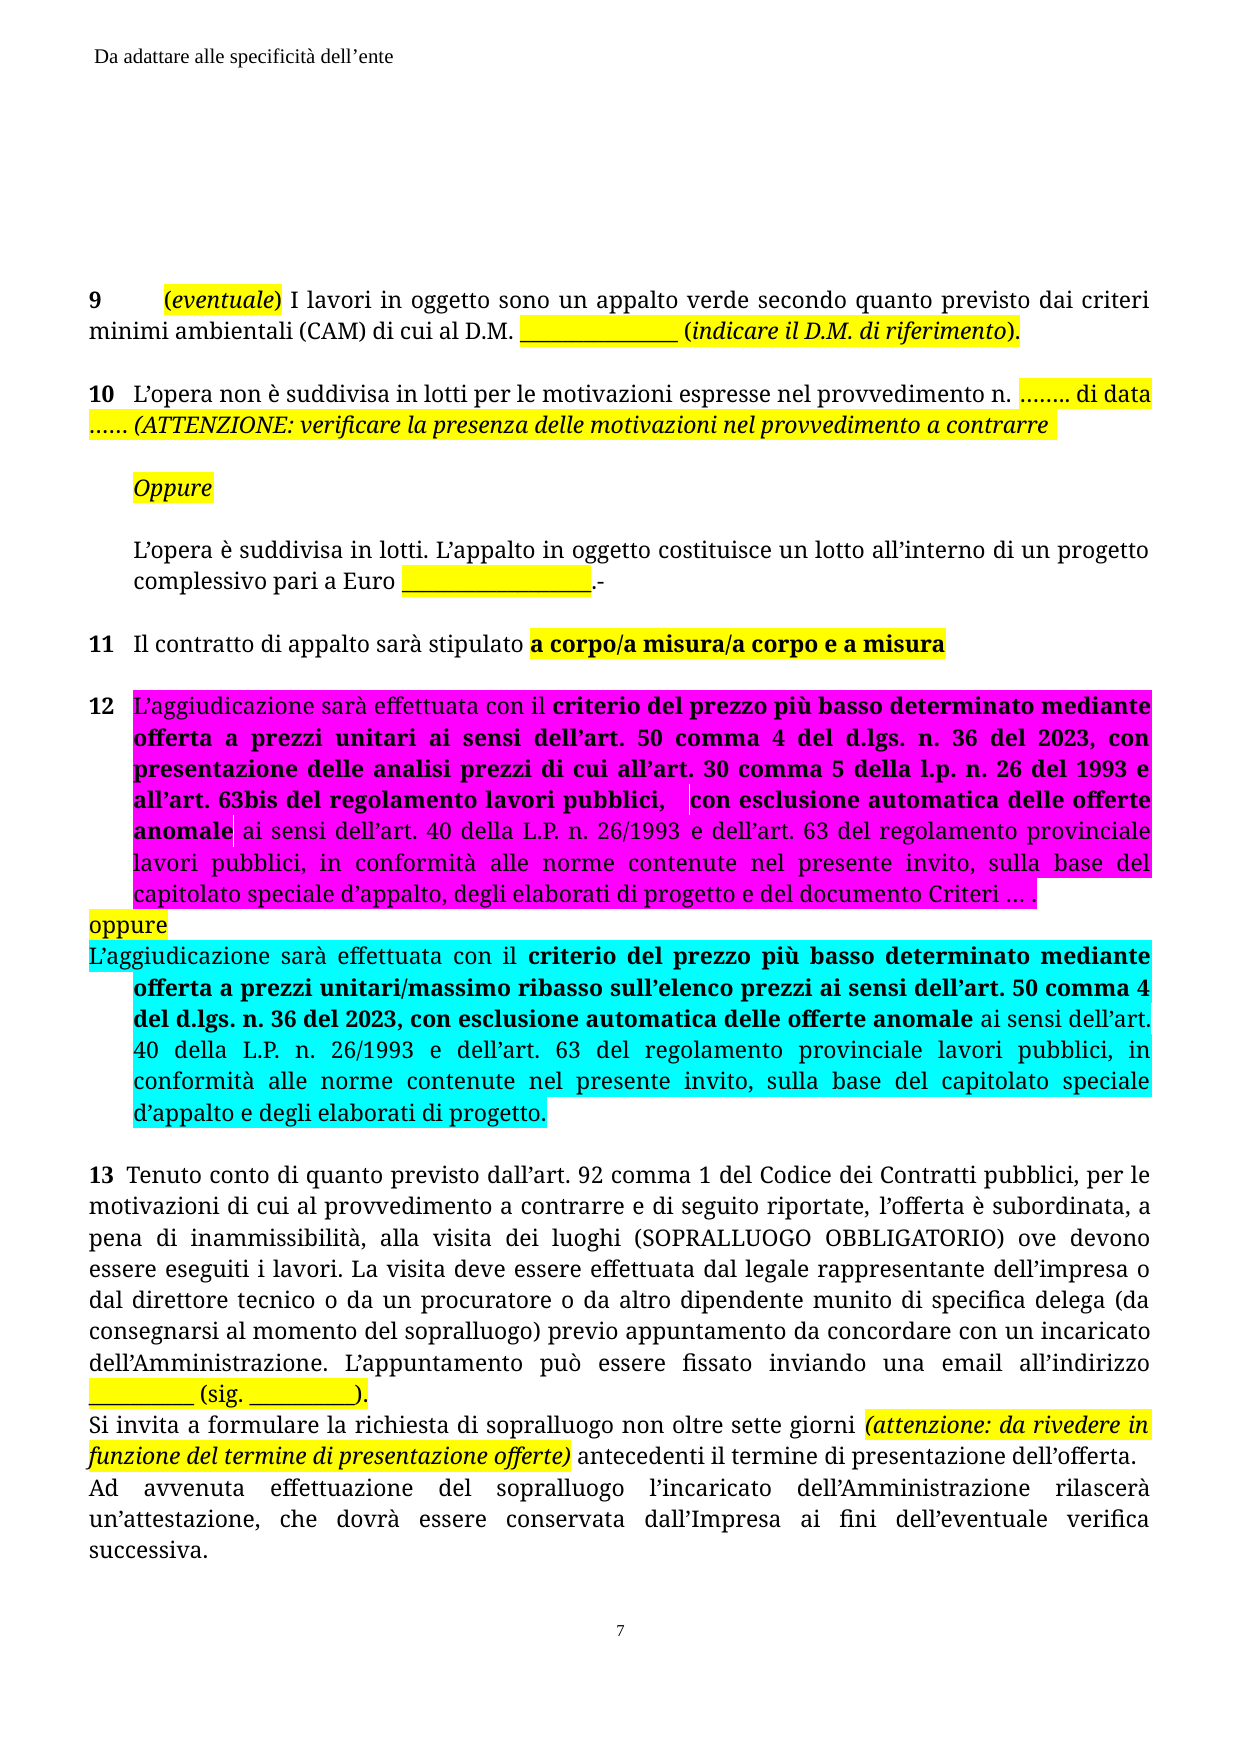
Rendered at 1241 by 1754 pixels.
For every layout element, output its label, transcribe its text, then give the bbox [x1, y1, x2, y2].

text Ad avvenuta effettuazione del sopralluogo l’incaricato dell’Amministrazione rilascerà un’attestazione, che dovrà essere conservata dall’Impresa ai fini dell’eventuale verifica successiva. [89, 1472, 1152, 1565]
text 13 Tenuto conto di quanto previsto dall’art. 92 comma 1 del Codice dei Contratti pubblici, per le motivazioni di cui al provvedimento a contrarre e di seguito riportate, l’offerta è subordinata, a pena di inammissibilità, alla visita dei luoghi (SOPRALLUOGO OBBLIGATORIO) ove devono essere eseguiti i lavori. La visita deve essere effettuata dal legale rappresentante dell’impresa o dal direttore tecnico o da un procuratore o da altro dipendente munito di specifica delega (da consegnarsi al momento del sopralluogo) previo appuntamento da concordare con un incaricato dell’Amministrazione. L’appuntamento può essere fissato inviando una email all’indirizzo __________ (sig. __________). [89, 1159, 1152, 1409]
text L’aggiudicazione sarà effettuata con il criterio del prezzo più basso determinato mediante offerta a prezzi unitari/massimo ribasso sull’elenco prezzi ai sensi dell’art. 50 comma 4 del d.lgs. n. 36 del 2023, con esclusione automatica delle offerte anomale ai sensi dell’art. 40 della L.P. n. 26/1993 e dell’art. 63 del regolamento provinciale lavori pubblici, in conformità alle norme contenute nel presente invito, sulla base del capitolato speciale d’appalto e degli elaborati di progetto. [89, 940, 1152, 1128]
text Oppure [133, 472, 1152, 503]
list 10 L’opera non è suddivisa in lotti per le motivazioni espresse nel provvedimento n. …….. di data …… (ATTENZIONE: verificare la presenza delle motivazioni nel provvedimento a contrarre [89, 378, 1152, 440]
text oppure [89, 909, 1152, 940]
text Si invita a formulare la richiesta di sopralluogo non oltre sette giorni (attenzione: da rivedere in funzione del termine di presentazione offerte) antecedenti il termine di presentazione dell’offerta. [89, 1409, 1152, 1472]
text 11 Il contratto di appalto sarà stipulato a corpo/a misura/a corpo e a misura [89, 628, 1152, 659]
text L’opera è suddivisa in lotti. L’appalto in oggetto costituisce un lotto all’interno di un progetto complessivo pari a Euro __________________.- [133, 534, 1152, 597]
text 12 L’aggiudicazione sarà effettuata con il criterio del prezzo più basso determinato mediante offerta a prezzi unitari ai sensi dell’art. 50 comma 4 del d.lgs. n. 36 del 2023, con presentazione delle analisi prezzi di cui all’art. 30 comma 5 della l.p. n. 26 del 1993 e all’art. 63bis del regolamento lavori pubblici, con esclusione automatica delle offerte anomale ai sensi dell’art. 40 della L.P. n. 26/1993 e dell’art. 63 del regolamento provinciale lavori pubblici, in conformità alle norme contenute nel presente invito, sulla base del capitolato speciale d’appalto, degli elaborati di progetto e del documento Criteri … . [89, 690, 1152, 909]
text 9 (eventuale) I lavori in oggetto sono un appalto verde secondo quanto previsto dai criteri minimi ambientali (CAM) di cui al D.M. _______________ (indicare il D.M. di riferimento). [89, 284, 1152, 347]
